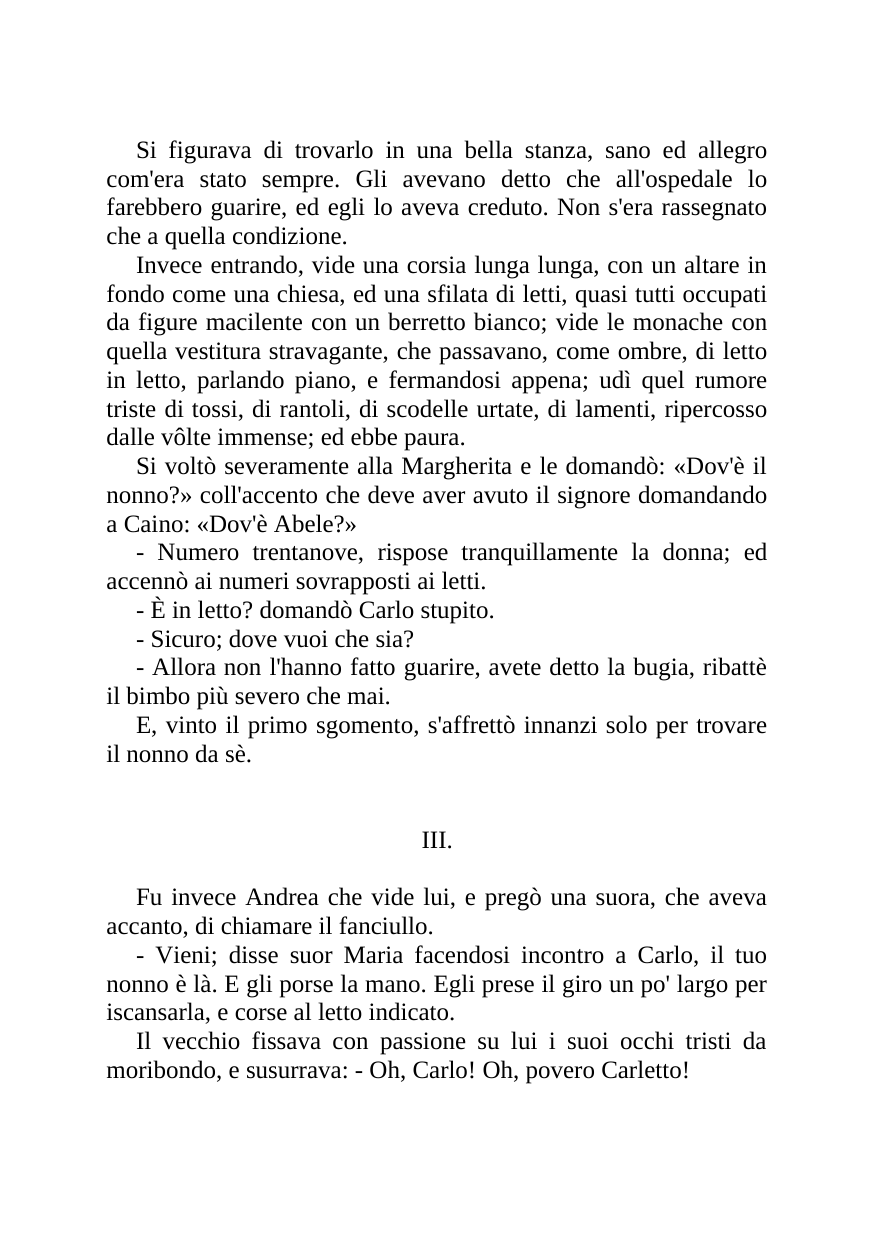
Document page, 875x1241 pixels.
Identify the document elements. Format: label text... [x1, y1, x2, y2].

text - Sicuro; dove vuoi che sia? [106, 624, 768, 652]
text - Vieni; disse suor Maria facendosi incontro a Carlo, il tuo nonno è là. E gli porse la mano. Egli prese il giro un po' largo per iscansarla, e corse al letto indicato. [106, 940, 768, 1026]
text III. [106, 825, 768, 854]
text Fu invece Andrea che vide lui, e pregò una suora, che aveva accanto, di chiamare il fanciullo. [106, 882, 768, 940]
text - Numero trentanove, rispose tranquillamente la donna; ed accennò ai numeri sovrapposti ai letti. [106, 537, 768, 595]
text - È in letto? domandò Carlo stupito. [106, 595, 768, 624]
text Il vecchio fissava con passione su lui i suoi occhi tristi da moribondo, e susurrava: - Oh, Carlo! Oh, povero Carletto! [106, 1026, 768, 1084]
text - Allora non l'hanno fatto guarire, avete detto la bugia, ribattè il bimbo più severo che mai. [106, 652, 768, 710]
text Si voltò severamente alla Margherita e le domandò: «Dov'è il nonno?» coll'accento che deve aver avuto il signore domandando a Caino: «Dov'è Abele?» [106, 451, 768, 537]
text Si figurava di trovarlo in una bella stanza, sano ed allegro com'era stato sempre. Gli avevano detto che all'ospedale lo farebbero guarire, ed egli lo aveva creduto. Non s'era rassegnato che a quella condizione. [106, 135, 768, 250]
text E, vinto il primo sgomento, s'affrettò innanzi solo per trovare il nonno da sè. [106, 710, 768, 767]
text Invece entrando, vide una corsia lunga lunga, con un altare in fondo come una chiesa, ed una sfilata di letti, quasi tutti occupati da figure macilente con un berretto bianco; vide le monache con quella vestitura stravagante, che passavano, come ombre, di letto in letto, parlando piano, e fermandosi appena; udì quel rumore triste di tossi, di rantoli, di scodelle urtate, di lamenti, ripercosso dalle vôlte immense; ed ebbe paura. [106, 250, 768, 451]
